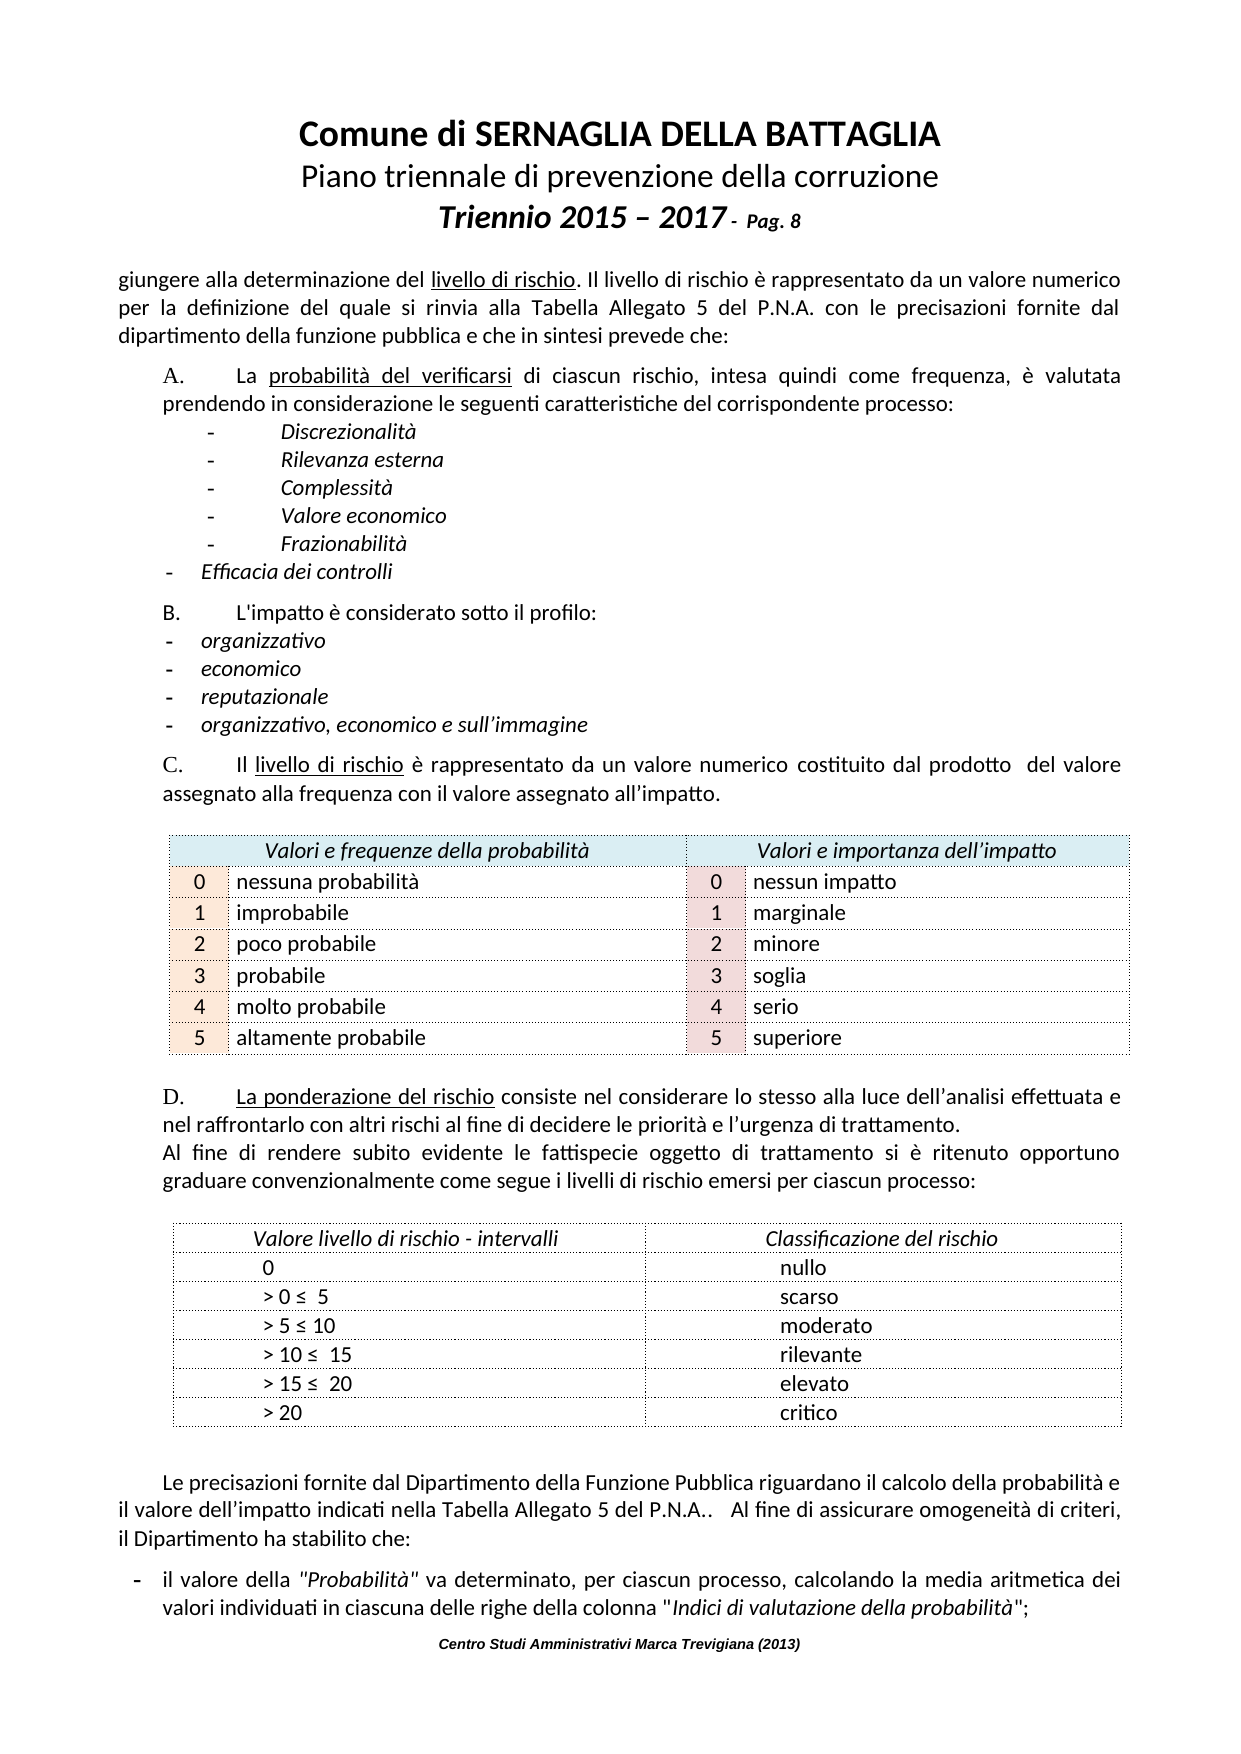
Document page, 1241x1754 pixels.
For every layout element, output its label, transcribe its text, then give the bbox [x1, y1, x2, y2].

table_cell > 10 ≤ 15 [174, 1339, 645, 1368]
table_cell 1 [170, 897, 229, 928]
table_cell marginale [746, 897, 1129, 928]
list Complessità [207, 473, 1122, 501]
table_cell moderato [645, 1310, 1121, 1339]
table_cell elevato [645, 1368, 1121, 1397]
table_cell 2 [170, 929, 229, 960]
table_cell 2 [687, 929, 746, 960]
list Discrezionalità [207, 417, 1122, 445]
table_header Classificazione del rischio [645, 1223, 1121, 1252]
table_header Valore livello di rischio - intervalli [174, 1223, 645, 1252]
list Valore economico [207, 501, 1122, 529]
table_cell 0 [174, 1252, 645, 1281]
table_cell minore [746, 929, 1129, 960]
table_cell 0 [170, 866, 229, 897]
list il valore della "Probabilità" va determinato, per ciascun processo, calcolando la media aritmetica dei valori individuati in ciascuna delle righe della colonna "Indici di valutazione della probabilità"; [133, 1564, 1122, 1621]
table_cell improbabile [229, 897, 687, 928]
list reputazionale [165, 682, 1122, 710]
table_cell rilevante [645, 1339, 1121, 1368]
table_cell probabile [229, 960, 687, 991]
table_cell poco probabile [229, 929, 687, 960]
table_cell > 20 [174, 1397, 645, 1426]
table_cell > 0 ≤ 5 [174, 1281, 645, 1310]
table_cell > 15 ≤ 20 [174, 1368, 645, 1397]
list L'impatto è considerato sotto il profilo: [162, 598, 1122, 626]
table_cell 5 [170, 1022, 229, 1053]
table_cell 5 [687, 1022, 746, 1053]
table_cell superiore [746, 1022, 1129, 1053]
list La ponderazione del rischio consiste nel considerare lo stesso alla luce dell’analisi effettuata e nel raffrontarlo con altri rischi al fine di decidere le priorità e l’urgenza di trattamento. [162, 1082, 1122, 1138]
list organizzativo [165, 626, 1122, 654]
table_cell 0 [687, 866, 746, 897]
table_cell soglia [746, 960, 1129, 991]
table_cell altamente probabile [229, 1022, 687, 1053]
table_cell 1 [687, 897, 746, 928]
list Rilevanza esterna [207, 445, 1122, 473]
table_cell 4 [170, 991, 229, 1022]
list La probabilità del verificarsi di ciascun rischio, intesa quindi come frequenza, è valutata prendendo in considerazione le seguenti caratteristiche del corrispondente processo: [162, 361, 1122, 417]
list Efficacia dei controlli [165, 557, 1122, 586]
table_header Valori e importanza dell’impatto [687, 835, 1129, 866]
table_cell scarso [645, 1281, 1121, 1310]
table_cell nessun impatto [746, 866, 1129, 897]
list organizzativo, economico e sull’immagine [165, 710, 1122, 738]
list economico [165, 654, 1122, 682]
table_cell serio [746, 991, 1129, 1022]
table_header Valori e frequenze della probabilità [170, 835, 687, 866]
table_cell 3 [687, 960, 746, 991]
table_cell critico [645, 1397, 1121, 1426]
text Le precisazioni fornite dal Dipartimento della Funzione Pubblica riguardano il calcolo della probabilità e il valore dell’impatto indicati nella Tabella Allegato 5 del P.N.A.. Al fine di assicurare omogeneità di criteri, il Dipartimento ha stabilito che: [118, 1468, 1122, 1552]
list Frazionabilità [207, 529, 1122, 557]
table_cell 3 [170, 960, 229, 991]
table_cell 4 [687, 991, 746, 1022]
table_cell nullo [645, 1252, 1121, 1281]
table_cell molto probabile [229, 991, 687, 1022]
text Al fine di rendere subito evidente le fattispecie oggetto di trattamento si è ritenuto opportuno graduare convenzionalmente come segue i livelli di rischio emersi per ciascun processo: [162, 1138, 1122, 1194]
table_cell > 5 ≤ 10 [174, 1310, 645, 1339]
text giungere alla determinazione del livello di rischio. Il livello di rischio è rappresentato da un valore numerico per la definizione del quale si rinvia alla Tabella Allegato 5 del P.N.A. con le precisazioni fornite dal dipartimento della funzione pubblica e che in sintesi prevede che: [118, 265, 1122, 349]
table_cell nessuna probabilità [229, 866, 687, 897]
list Il livello di rischio è rappresentato da un valore numerico costituito dal prodotto del valore assegnato alla frequenza con il valore assegnato all’impatto. [162, 751, 1122, 807]
